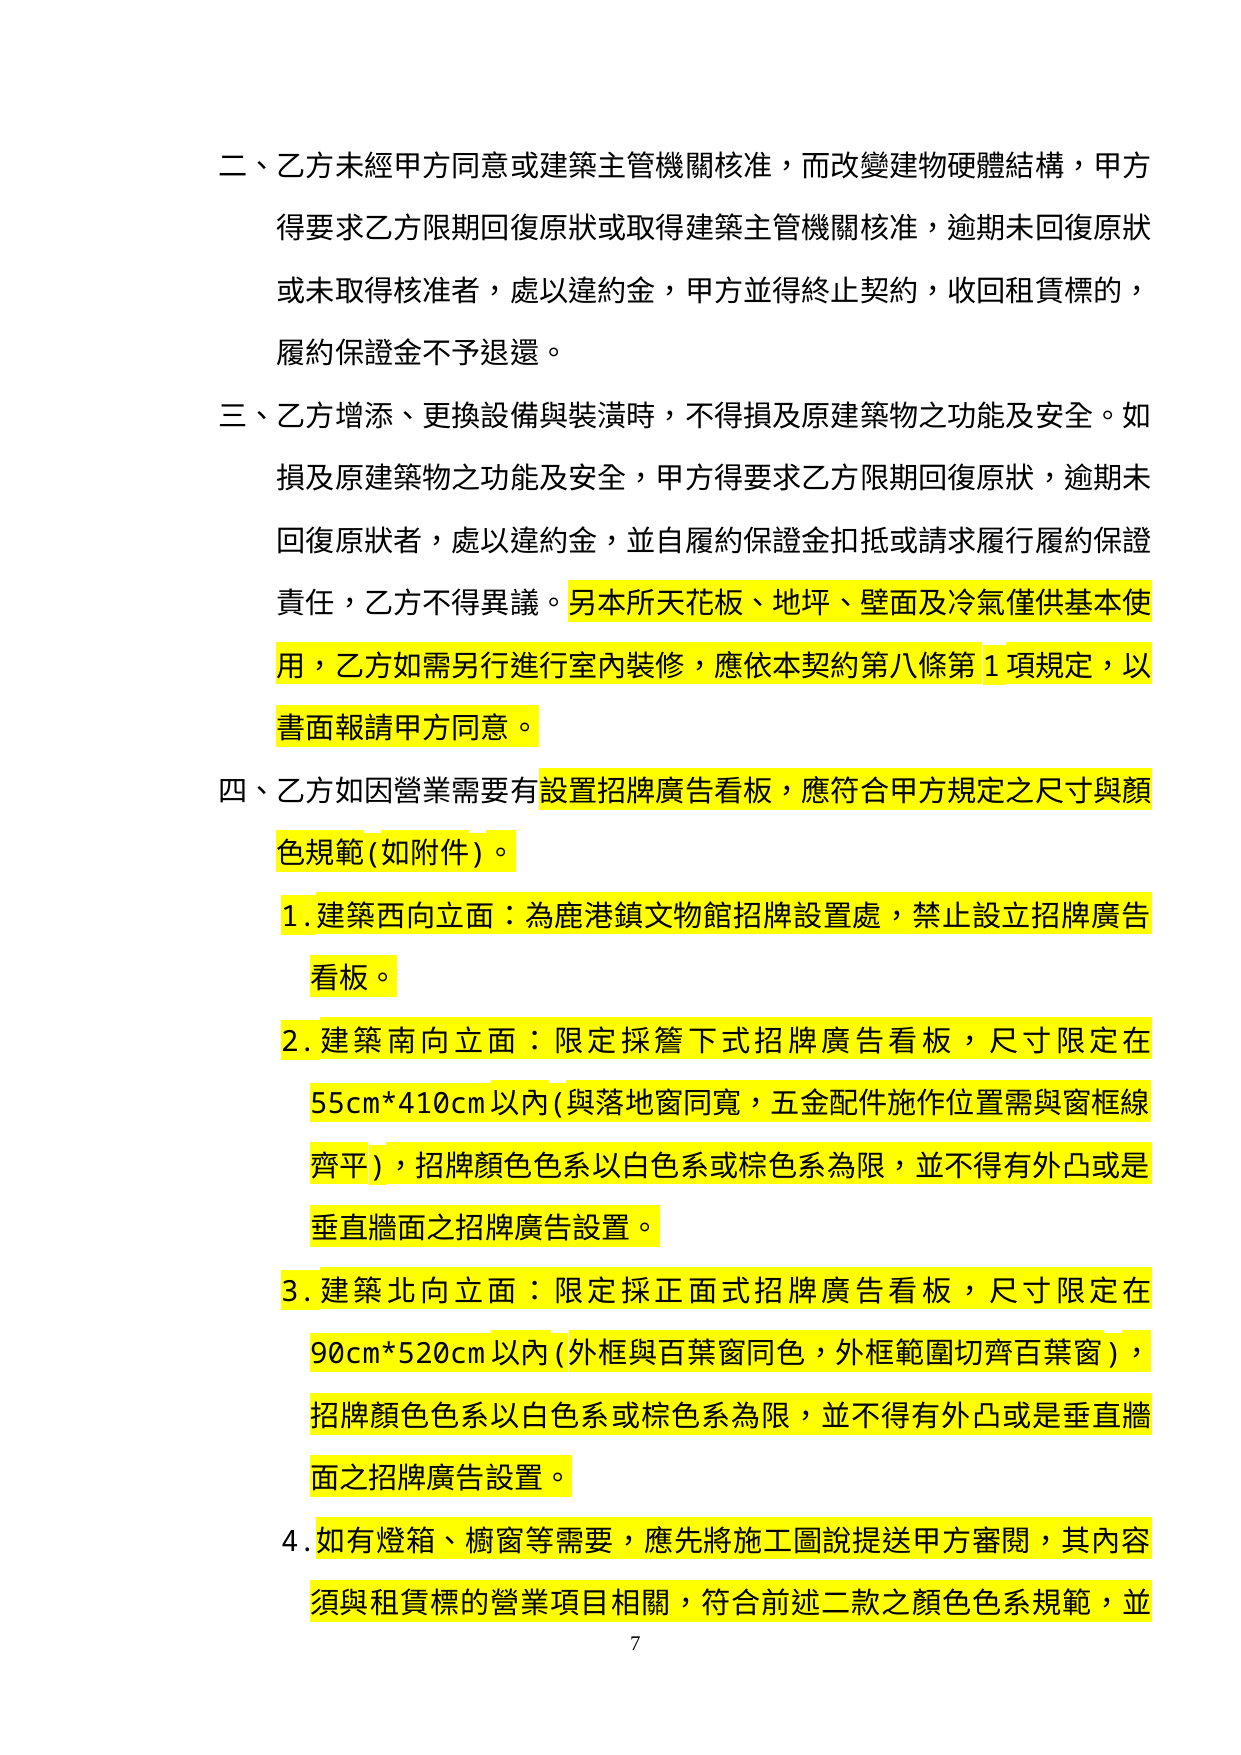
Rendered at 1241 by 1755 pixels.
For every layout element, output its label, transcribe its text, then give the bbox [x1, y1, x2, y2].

text 4.如有燈箱、櫥窗等需要，應先將施工圖說提送甲方審閱，其內容須與租賃標的營業項目相關，符合前述二款之顏色色系規範，並 [281, 1497, 1152, 1622]
text 3.建築北向立面：限定採正面式招牌廣告看板，尺寸限定在90cm*520cm以內(外框與百葉窗同色，外框範圍切齊百葉窗)，招牌顏色色系以白色系或棕色系為限，並不得有外凸或是垂直牆面之招牌廣告設置。 [281, 1247, 1152, 1497]
text 二、乙方未經甲方同意或建築主管機關核准，而改變建物硬體結構，甲方得要求乙方限期回復原狀或取得建築主管機關核准，逾期未回復原狀或未取得核准者，處以違約金，甲方並得終止契約，收回租賃標的，履約保證金不予退還。 [218, 122, 1152, 372]
text 三、乙方增添、更換設備與裝潢時，不得損及原建築物之功能及安全。如損及原建築物之功能及安全，甲方得要求乙方限期回復原狀，逾期未回復原狀者，處以違約金，並自履約保證金扣抵或請求履行履約保證責任，乙方不得異議。另本所天花板、地坪、壁面及冷氣僅供基本使用，乙方如需另行進行室內裝修，應依本契約第八條第1項規定，以書面報請甲方同意。 [218, 372, 1152, 747]
text 2.建築南向立面：限定採簷下式招牌廣告看板，尺寸限定在55cm*410cm以內(與落地窗同寬，五金配件施作位置需與窗框線齊平)，招牌顏色色系以白色系或棕色系為限，並不得有外凸或是垂直牆面之招牌廣告設置。 [281, 997, 1152, 1247]
text 四、乙方如因營業需要有設置招牌廣告看板，應符合甲方規定之尺寸與顏色規範(如附件)。 [218, 747, 1152, 872]
text 1.建築西向立面：為鹿港鎮文物館招牌設置處，禁止設立招牌廣告看板。 [281, 872, 1152, 997]
